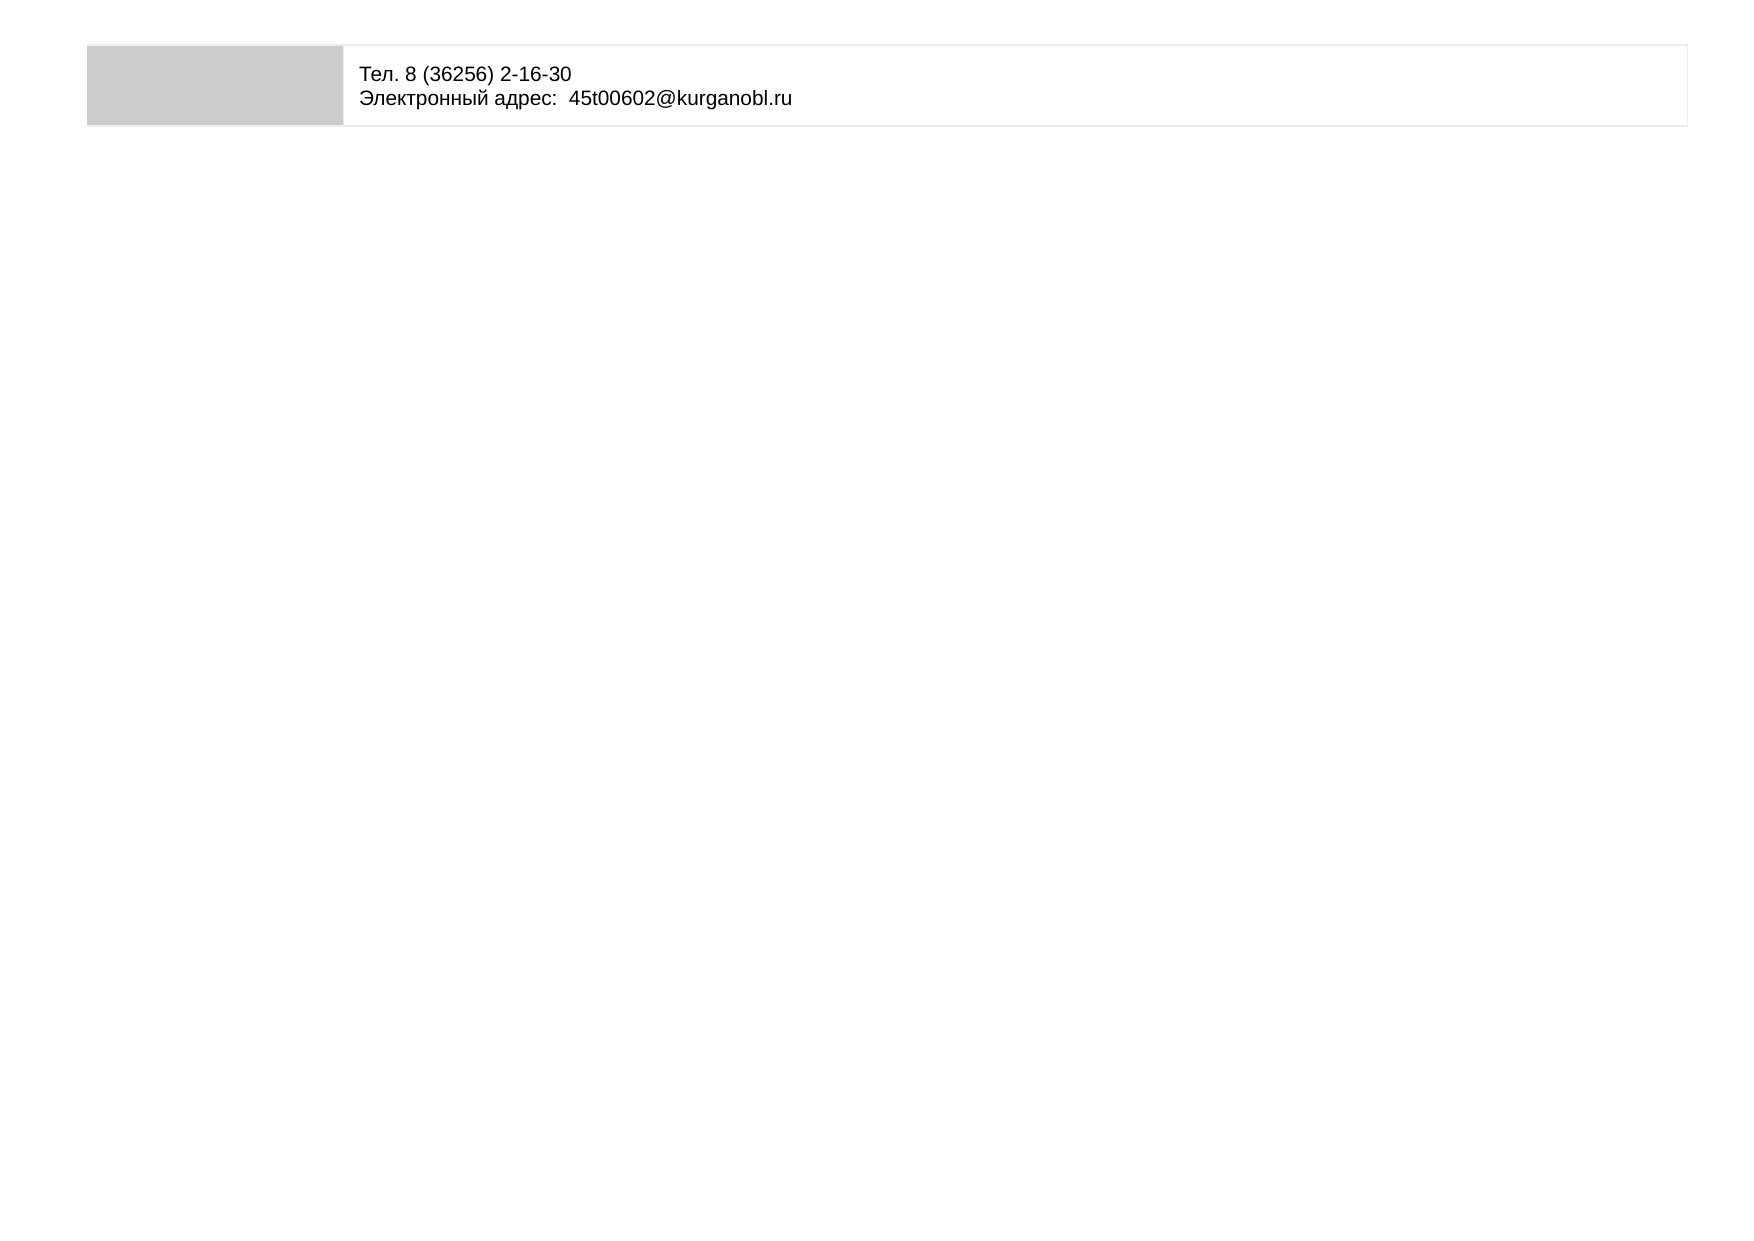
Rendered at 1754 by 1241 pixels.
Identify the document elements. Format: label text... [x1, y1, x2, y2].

table_cell Тел. 8 (36256) 2-16-30 Электронный адрес: 45t00602@kurganobl.ru [344, 46, 1687, 125]
table_cell [87, 46, 343, 125]
